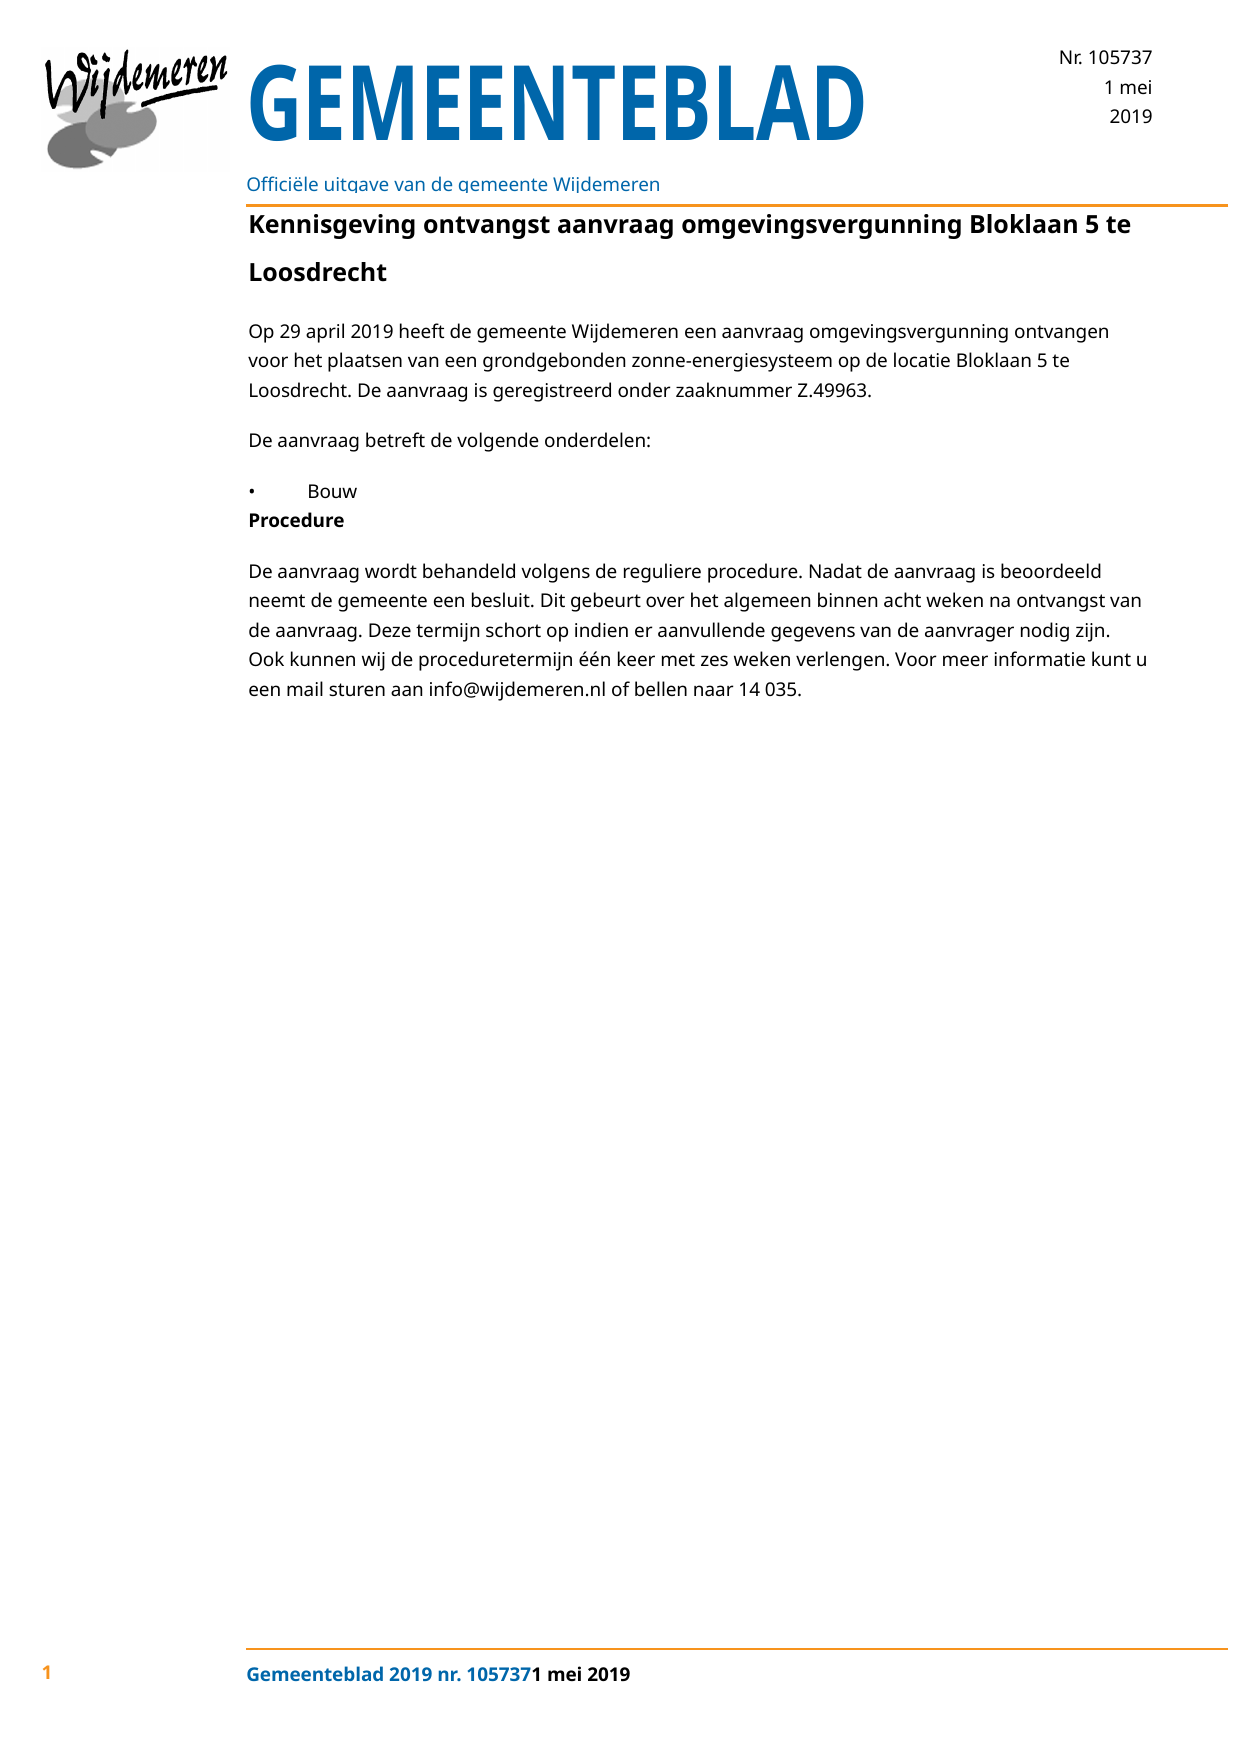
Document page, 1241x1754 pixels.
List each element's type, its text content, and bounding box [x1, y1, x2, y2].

text De aanvraag betreft de volgende onderdelen: [248, 427, 1152, 453]
text Procedure [248, 507, 1152, 533]
text Kennisgeving ontvangst aanvraag omgevingsvergunning Bloklaan 5 te Loosdrecht [248, 207, 1152, 288]
list Bouw [248, 478, 1152, 504]
text Op 29 april 2019 heeft de gemeente Wijdemeren een aanvraag omgevingsvergunning ontvangen voor het plaatsen van een grondgebonden zonne-energiesysteem op de locatie Bloklaan 5 te Loosdrecht. De aanvraag is geregistreerd onder zaaknummer Z.49963. [248, 318, 1152, 403]
picture [41, 47, 231, 172]
text De aanvraag wordt behandeld volgens de reguliere procedure. Nadat de aanvraag is beoordeeld neemt de gemeente een besluit. Dit gebeurt over het algemeen binnen acht weken na ontvangst van de aanvraag. Deze termijn schort op indien er aanvullende gegevens van de aanvrager nodig zijn. Ook kunnen wij de proceduretermijn één keer met zes weken verlengen. Voor meer informatie kunt u een mail sturen aan info@wijdemeren.nl of bellen naar 14 035. [248, 558, 1152, 702]
